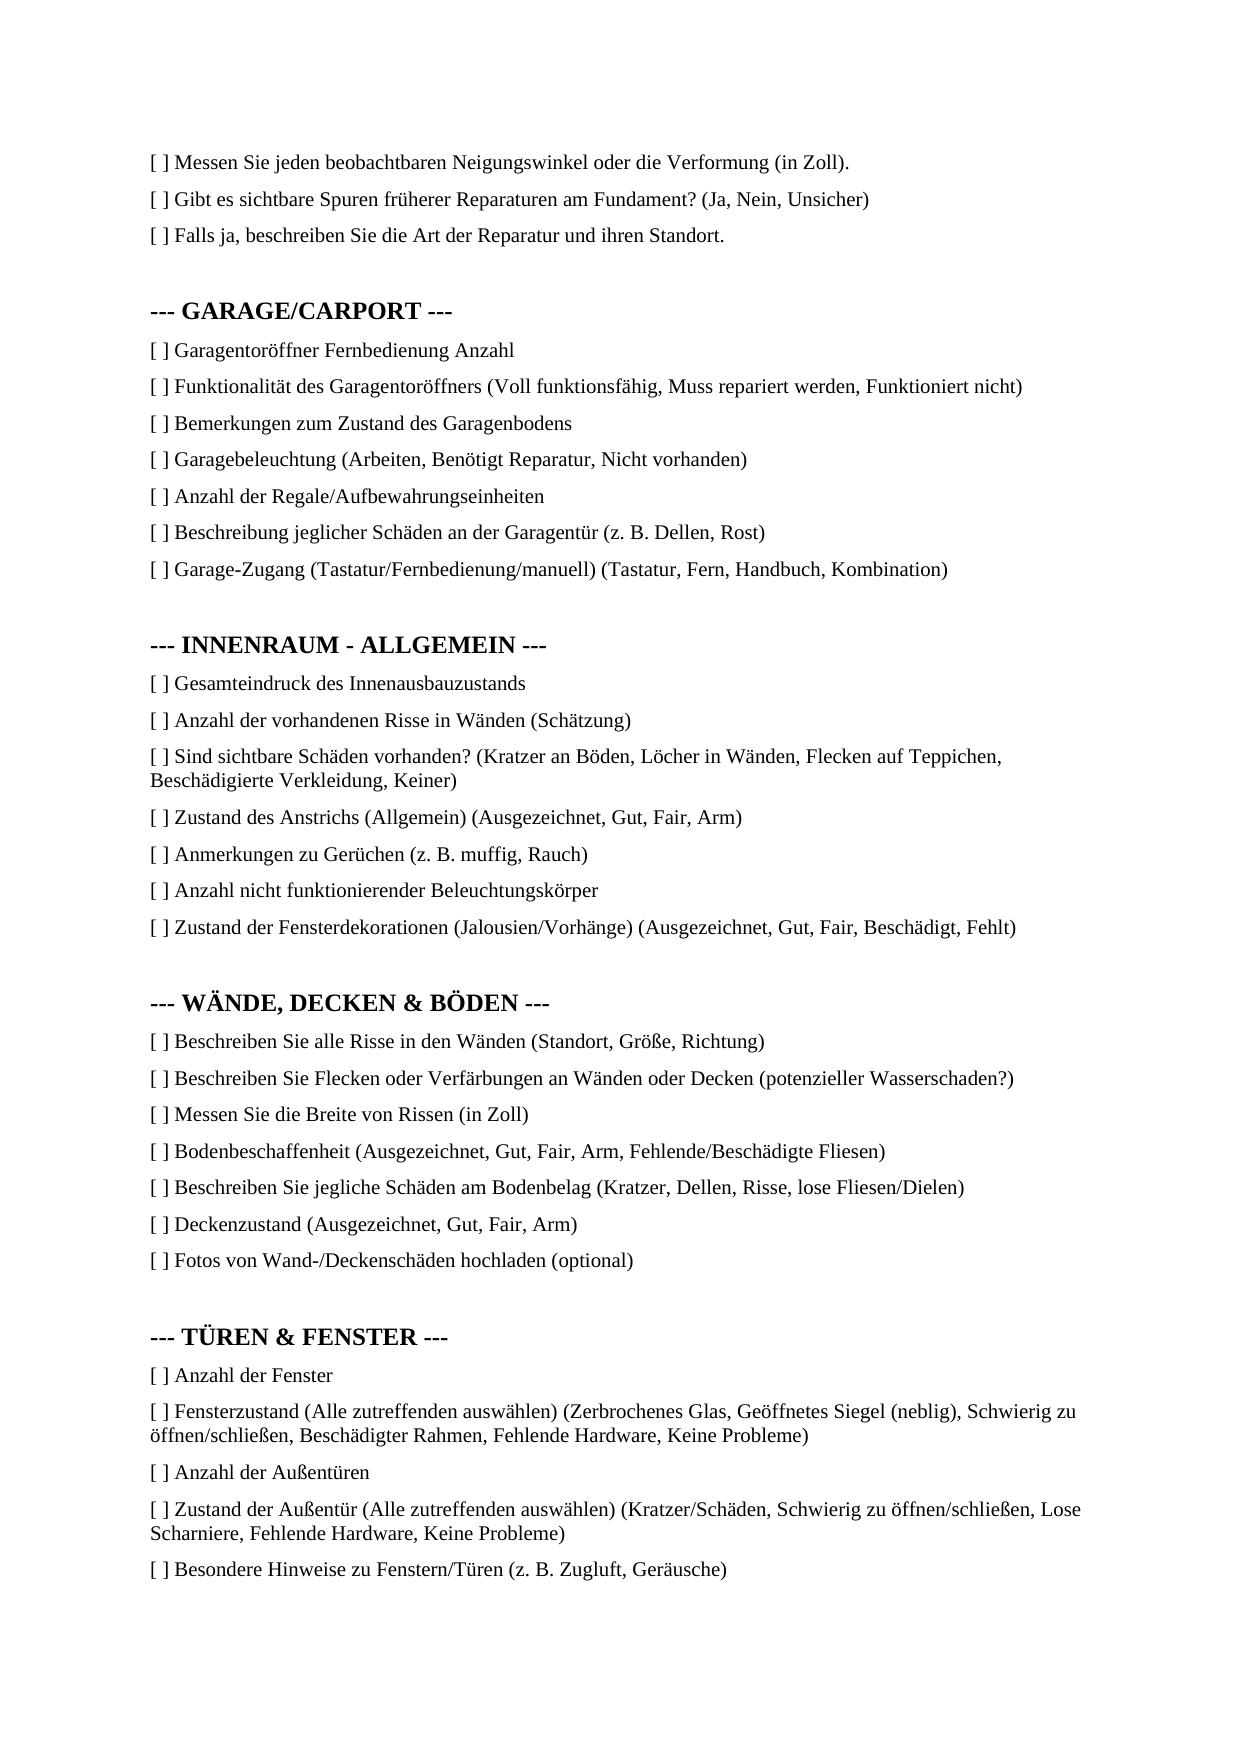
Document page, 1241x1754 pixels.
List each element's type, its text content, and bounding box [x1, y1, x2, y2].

text [ ] Anzahl der Fenster [150, 1363, 1090, 1387]
text [ ] Anzahl nicht funktionierender Beleuchtungskörper [150, 878, 1090, 902]
text [ ] Gesamteindruck des Innenausbauzustands [150, 671, 1090, 695]
text [ ] Bodenbeschaffenheit (Ausgezeichnet, Gut, Fair, Arm, Fehlende/Beschädigte Fliesen) [150, 1139, 1090, 1163]
text [ ] Funktionalität des Garagentoröffners (Voll funktionsfähig, Muss repariert werden, Funktioniert nicht) [150, 374, 1090, 398]
text [ ] Garagebeleuchtung (Arbeiten, Benötigt Reparatur, Nicht vorhanden) [150, 447, 1090, 471]
text [ ] Beschreiben Sie Flecken oder Verfärbungen an Wänden oder Decken (potenzieller Wasserschaden?) [150, 1066, 1090, 1090]
text [ ] Garage-Zugang (Tastatur/Fernbedienung/manuell) (Tastatur, Fern, Handbuch, Kombination) [150, 557, 1090, 581]
text [ ] Falls ja, beschreiben Sie die Art der Reparatur und ihren Standort. [150, 223, 1090, 247]
text [ ] Beschreiben Sie alle Risse in den Wänden (Standort, Größe, Richtung) [150, 1029, 1090, 1053]
text [ ] Anzahl der Außentüren [150, 1460, 1090, 1484]
text [ ] Sind sichtbare Schäden vorhanden? (Kratzer an Böden, Löcher in Wänden, Flecken auf Teppichen, Beschädigierte Verkleidung, Keiner) [150, 744, 1090, 792]
text [ ] Messen Sie die Breite von Rissen (in Zoll) [150, 1102, 1090, 1126]
text [ ] Anzahl der Regale/Aufbewahrungseinheiten [150, 484, 1090, 508]
text [ ] Deckenzustand (Ausgezeichnet, Gut, Fair, Arm) [150, 1212, 1090, 1236]
text --- WÄNDE, DECKEN & BÖDEN --- [150, 988, 1090, 1017]
text --- GARAGE/CARPORT --- [150, 296, 1090, 325]
text --- INNENRAUM - ALLGEMEIN --- [150, 630, 1090, 659]
text [ ] Fotos von Wand-/Deckenschäden hochladen (optional) [150, 1248, 1090, 1272]
text [ ] Beschreibung jeglicher Schäden an der Garagentür (z. B. Dellen, Rost) [150, 520, 1090, 544]
text [ ] Zustand der Fensterdekorationen (Jalousien/Vorhänge) (Ausgezeichnet, Gut, Fair, Beschädigt, Fehlt) [150, 915, 1090, 939]
text [ ] Anmerkungen zu Gerüchen (z. B. muffig, Rauch) [150, 842, 1090, 866]
text [ ] Beschreiben Sie jegliche Schäden am Bodenbelag (Kratzer, Dellen, Risse, lose Fliesen/Dielen) [150, 1175, 1090, 1199]
text [ ] Zustand der Außentür (Alle zutreffenden auswählen) (Kratzer/Schäden, Schwierig zu öffnen/schließen, Lose Scharniere, Fehlende Hardware, Keine Probleme) [150, 1497, 1090, 1545]
text [ ] Anzahl der vorhandenen Risse in Wänden (Schätzung) [150, 708, 1090, 732]
text [ ] Garagentoröffner Fernbedienung Anzahl [150, 337, 1090, 362]
text [ ] Bemerkungen zum Zustand des Garagenbodens [150, 411, 1090, 435]
text [ ] Messen Sie jeden beobachtbaren Neigungswinkel oder die Verformung (in Zoll). [150, 150, 1090, 174]
text [ ] Fensterzustand (Alle zutreffenden auswählen) (Zerbrochenes Glas, Geöffnetes Siegel (neblig), Schwierig zu öffnen/schließen, Beschädigter Rahmen, Fehlende Hardware, Keine Probleme) [150, 1399, 1090, 1447]
text --- TÜREN & FENSTER --- [150, 1322, 1090, 1350]
text [ ] Besondere Hinweise zu Fenstern/Türen (z. B. Zugluft, Geräusche) [150, 1557, 1090, 1581]
text [ ] Zustand des Anstrichs (Allgemein) (Ausgezeichnet, Gut, Fair, Arm) [150, 805, 1090, 829]
text [ ] Gibt es sichtbare Spuren früherer Reparaturen am Fundament? (Ja, Nein, Unsicher) [150, 187, 1090, 211]
